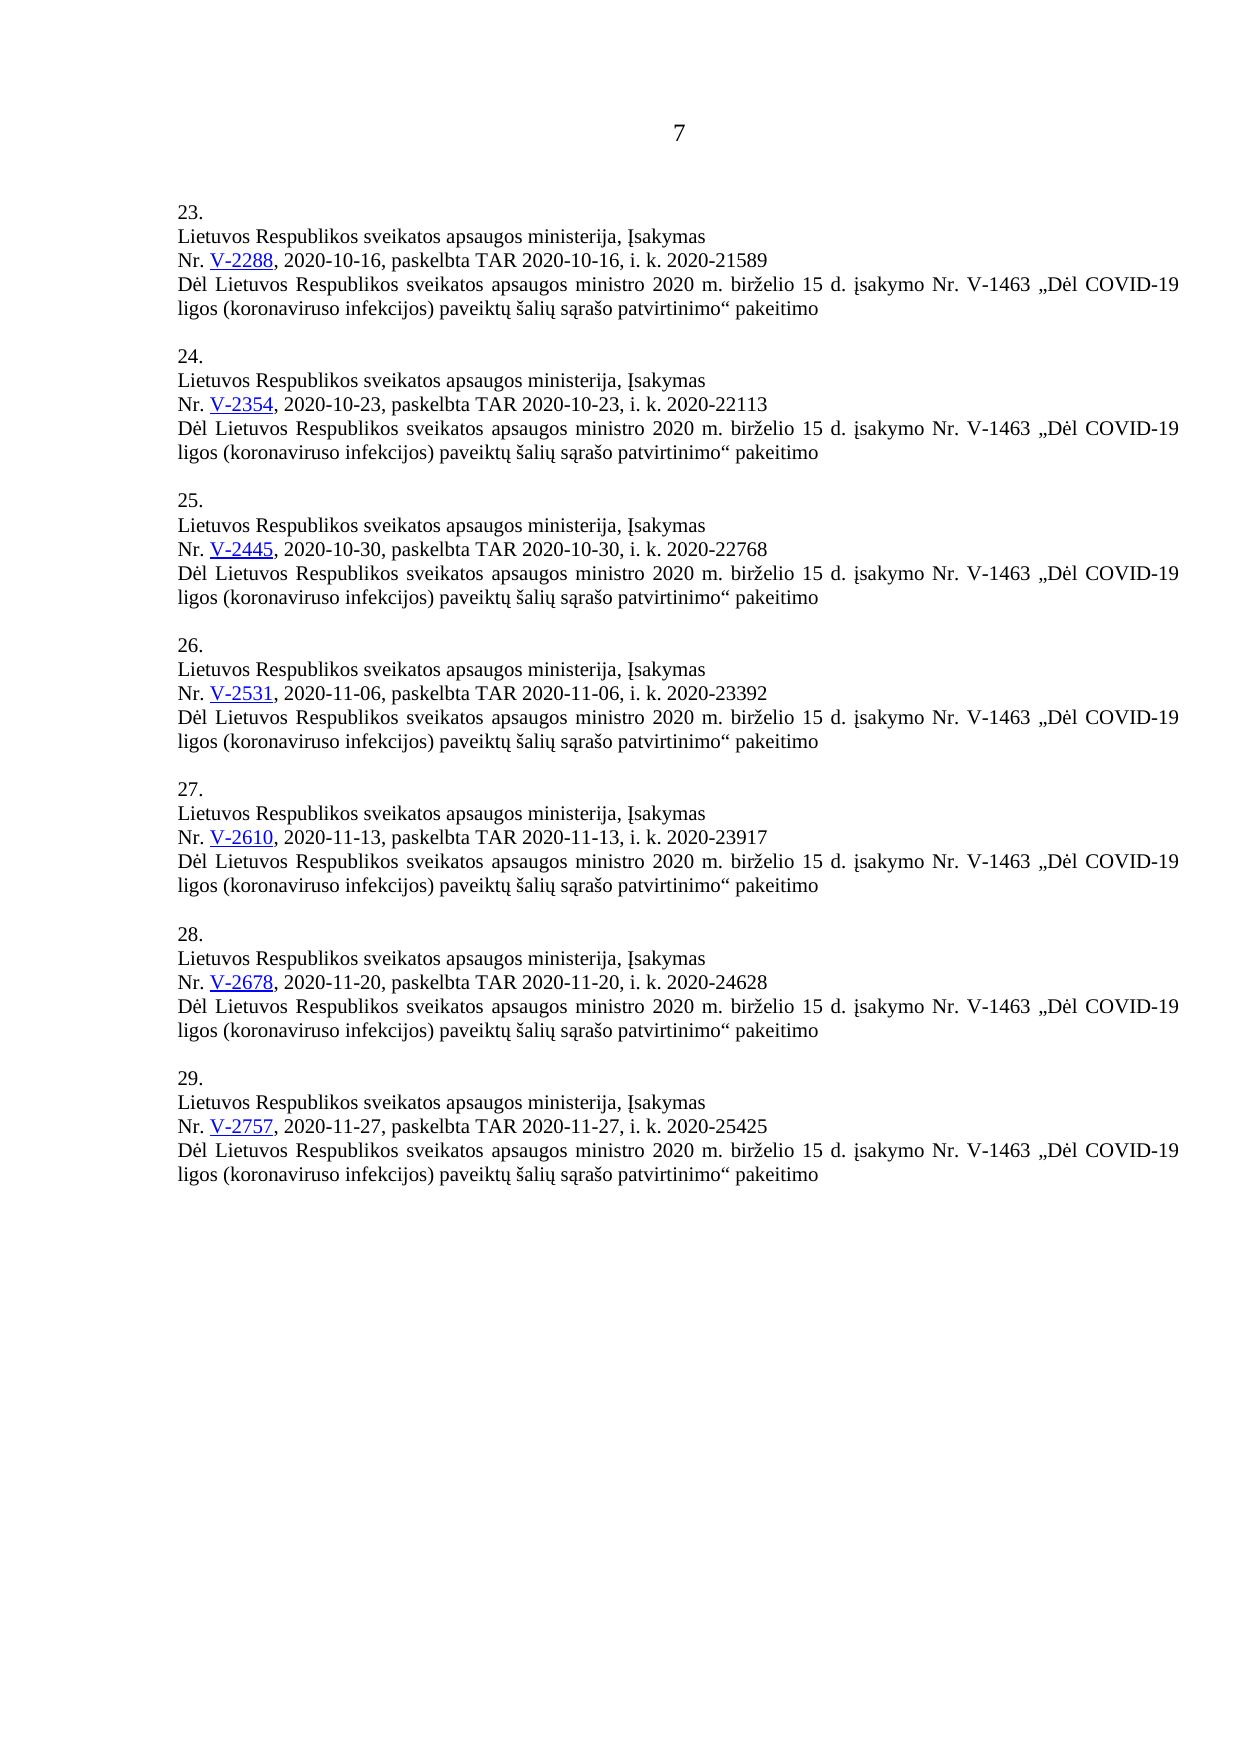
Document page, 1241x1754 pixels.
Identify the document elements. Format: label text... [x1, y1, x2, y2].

text 25. [177, 488, 1181, 512]
text Nr. V-2610, 2020-11-13, paskelbta TAR 2020-11-13, i. k. 2020-23917 [177, 825, 1181, 849]
text 28. [177, 922, 1181, 946]
text 27. [177, 777, 1181, 801]
text Dėl Lietuvos Respublikos sveikatos apsaugos ministro 2020 m. birželio 15 d. įsakymo Nr. V-1463 „Dėl COVID-19 ligos (koronaviruso infekcijos) paveiktų šalių sąrašo patvirtinimo“ pakeitimo [177, 994, 1181, 1042]
text 29. [177, 1066, 1181, 1090]
text Dėl Lietuvos Respublikos sveikatos apsaugos ministro 2020 m. birželio 15 d. įsakymo Nr. V-1463 „Dėl COVID-19 ligos (koronaviruso infekcijos) paveiktų šalių sąrašo patvirtinimo“ pakeitimo [177, 561, 1181, 609]
text Nr. V-2531, 2020-11-06, paskelbta TAR 2020-11-06, i. k. 2020-23392 [177, 681, 1181, 705]
text Lietuvos Respublikos sveikatos apsaugos ministerija, Įsakymas [177, 224, 1181, 248]
text Lietuvos Respublikos sveikatos apsaugos ministerija, Įsakymas [177, 368, 1181, 392]
text Lietuvos Respublikos sveikatos apsaugos ministerija, Įsakymas [177, 657, 1181, 681]
text Nr. V-2678, 2020-11-20, paskelbta TAR 2020-11-20, i. k. 2020-24628 [177, 970, 1181, 994]
text Lietuvos Respublikos sveikatos apsaugos ministerija, Įsakymas [177, 801, 1181, 825]
text Nr. V-2757, 2020-11-27, paskelbta TAR 2020-11-27, i. k. 2020-25425 [177, 1114, 1181, 1138]
text Dėl Lietuvos Respublikos sveikatos apsaugos ministro 2020 m. birželio 15 d. įsakymo Nr. V-1463 „Dėl COVID-19 ligos (koronaviruso infekcijos) paveiktų šalių sąrašo patvirtinimo“ pakeitimo [177, 416, 1181, 464]
text 23. [177, 200, 1181, 224]
text Dėl Lietuvos Respublikos sveikatos apsaugos ministro 2020 m. birželio 15 d. įsakymo Nr. V-1463 „Dėl COVID-19 ligos (koronaviruso infekcijos) paveiktų šalių sąrašo patvirtinimo“ pakeitimo [177, 705, 1181, 753]
text Lietuvos Respublikos sveikatos apsaugos ministerija, Įsakymas [177, 946, 1181, 970]
text Nr. V-2288, 2020-10-16, paskelbta TAR 2020-10-16, i. k. 2020-21589 [177, 248, 1181, 272]
text Dėl Lietuvos Respublikos sveikatos apsaugos ministro 2020 m. birželio 15 d. įsakymo Nr. V-1463 „Dėl COVID-19 ligos (koronaviruso infekcijos) paveiktų šalių sąrašo patvirtinimo“ pakeitimo [177, 272, 1181, 320]
text Dėl Lietuvos Respublikos sveikatos apsaugos ministro 2020 m. birželio 15 d. įsakymo Nr. V-1463 „Dėl COVID-19 ligos (koronaviruso infekcijos) paveiktų šalių sąrašo patvirtinimo“ pakeitimo [177, 1138, 1181, 1186]
text Dėl Lietuvos Respublikos sveikatos apsaugos ministro 2020 m. birželio 15 d. įsakymo Nr. V-1463 „Dėl COVID-19 ligos (koronaviruso infekcijos) paveiktų šalių sąrašo patvirtinimo“ pakeitimo [177, 849, 1181, 897]
text Nr. V-2354, 2020-10-23, paskelbta TAR 2020-10-23, i. k. 2020-22113 [177, 392, 1181, 416]
text 24. [177, 344, 1181, 368]
text Lietuvos Respublikos sveikatos apsaugos ministerija, Įsakymas [177, 1090, 1181, 1114]
text 26. [177, 633, 1181, 657]
text Nr. V-2445, 2020-10-30, paskelbta TAR 2020-10-30, i. k. 2020-22768 [177, 537, 1181, 561]
text Lietuvos Respublikos sveikatos apsaugos ministerija, Įsakymas [177, 512, 1181, 537]
